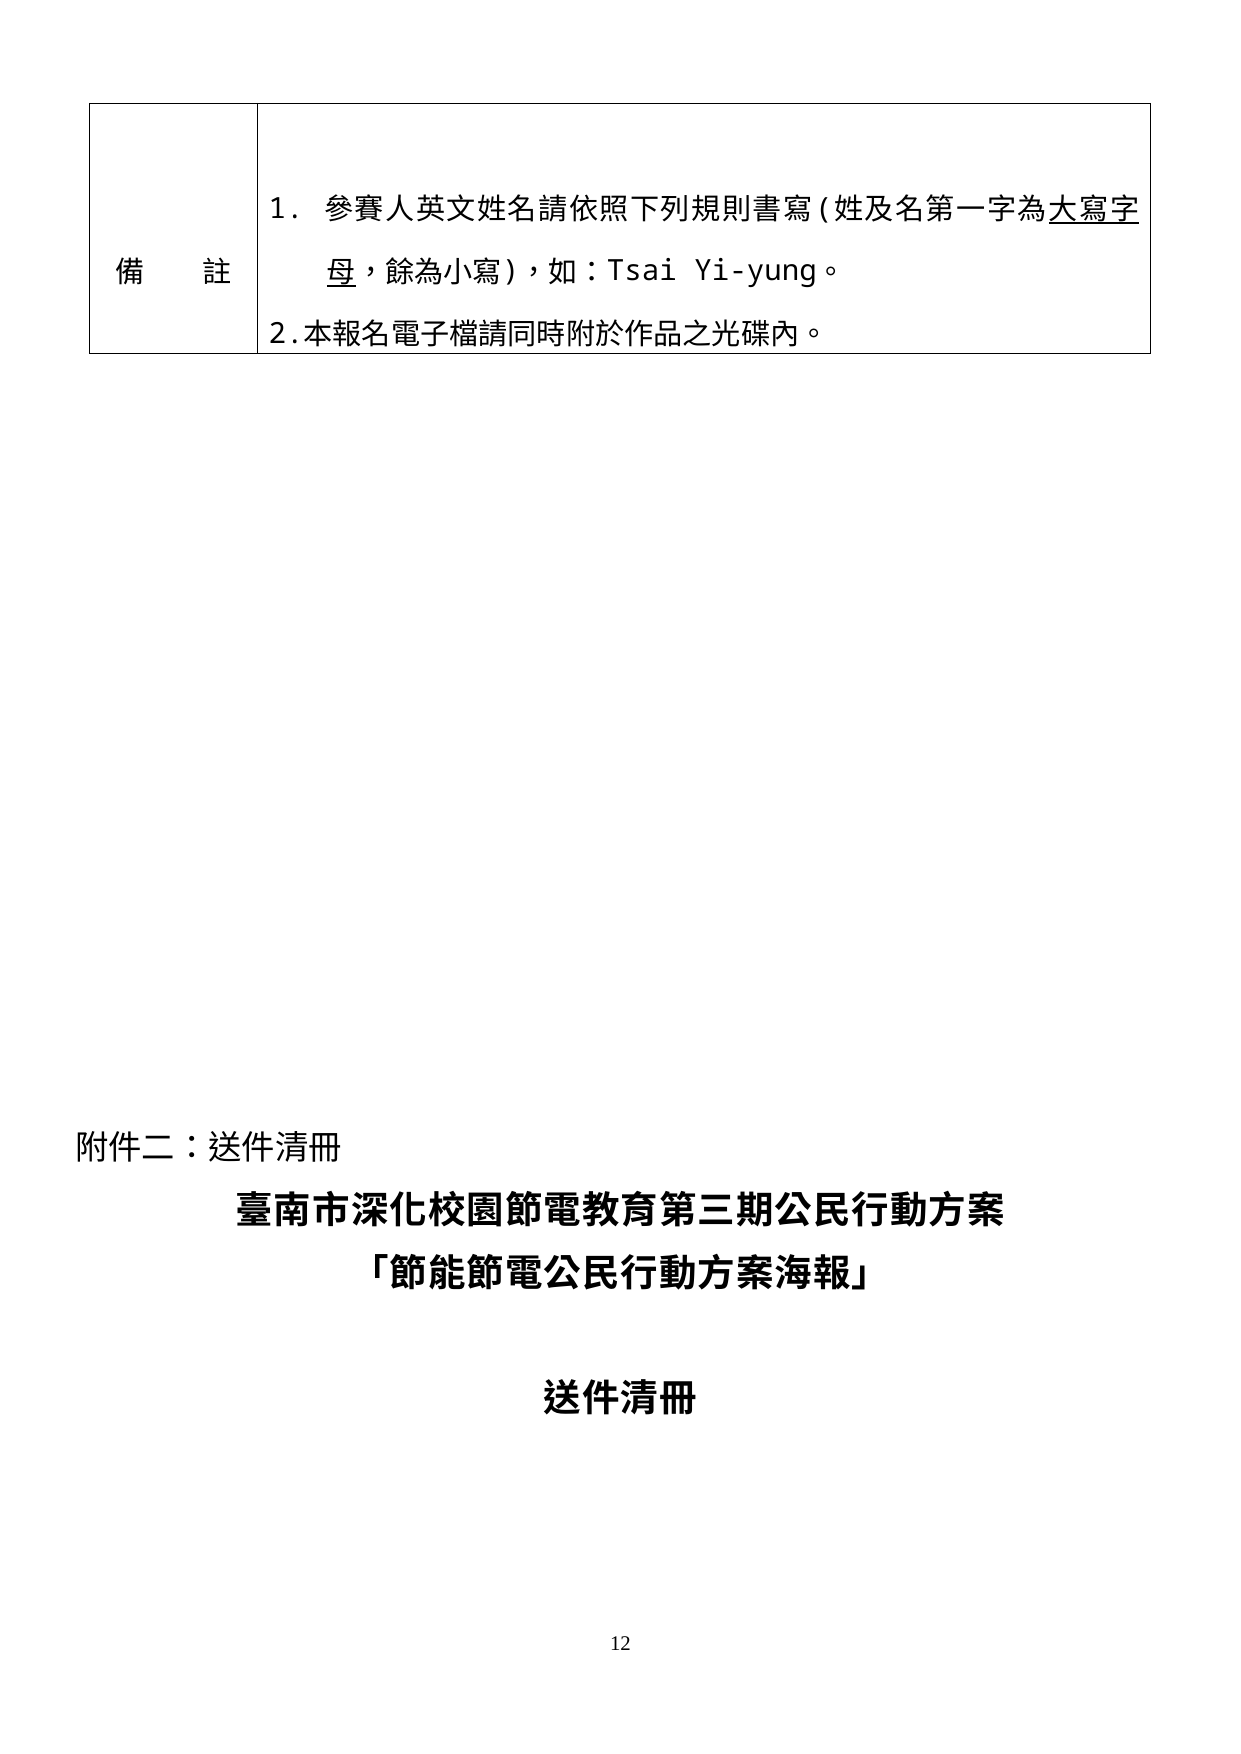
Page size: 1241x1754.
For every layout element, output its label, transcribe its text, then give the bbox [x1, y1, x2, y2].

table_cell 備 註 [90, 104, 257, 353]
text 附件二：送件清冊 [75, 1103, 1165, 1165]
table_cell 1. 參賽人英文姓名請依照下列規則書寫(姓及名第一字為大寫字母，餘為小寫)，如：Tsai Yi-yung。 2.本報名電子檔請同時附於作品之光碟內。 [258, 104, 1150, 353]
text 送件清冊 [75, 1353, 1165, 1415]
text 臺南市深化校園節電教育第三期公民行動方案 「節能節電公民行動方案海報」 [75, 1165, 1165, 1290]
